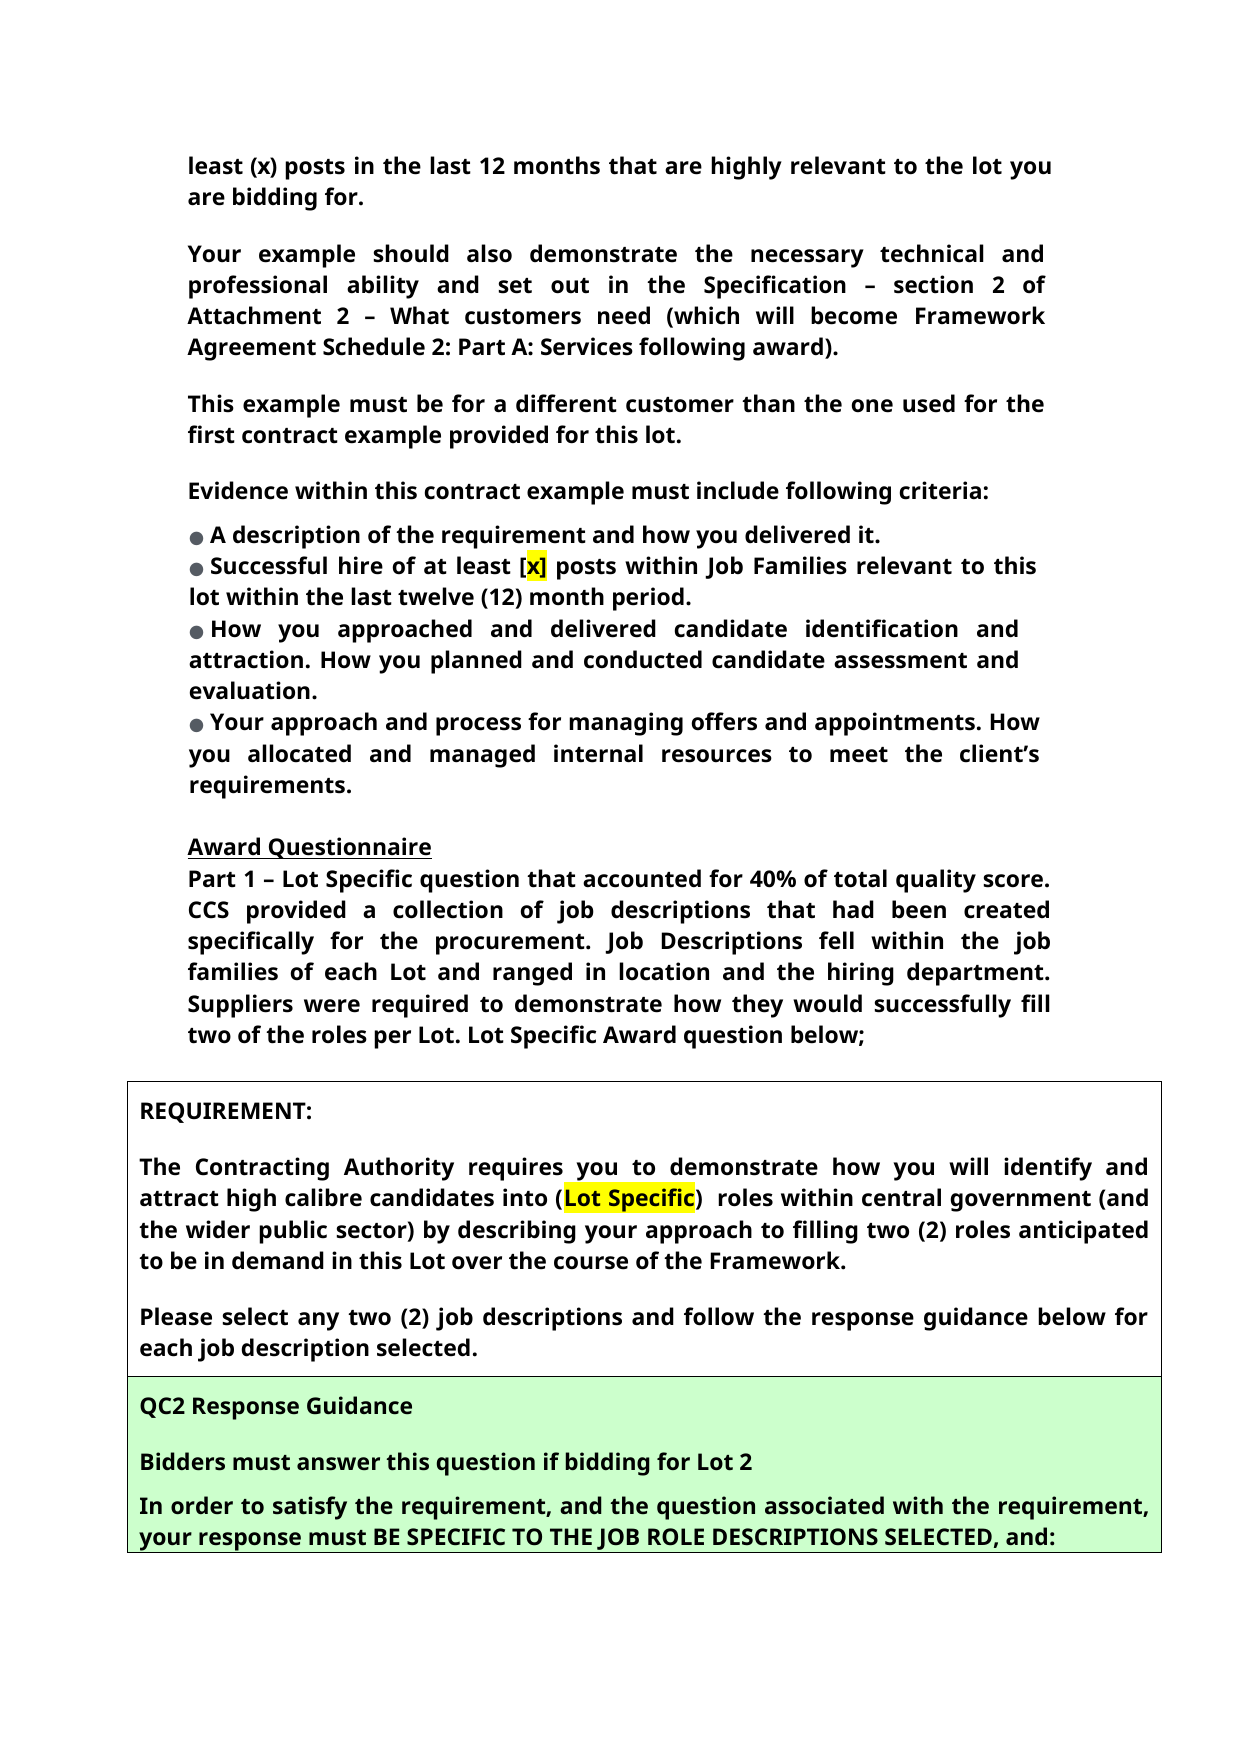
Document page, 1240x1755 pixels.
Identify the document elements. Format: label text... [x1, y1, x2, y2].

list How you approached and delivered candidate identification and attraction. How you planned and conducted candidate assessment and evaluation. [189, 612, 1019, 706]
table_header REQUIREMENT: The Contracting Authority requires you to demonstrate how you will identify and attract high calibre candidates into (Lot Specific) roles within central government (and the wider public sector) by describing your approach to filling two (2) roles anticipated to be in demand in this Lot over the course of the Framework. Please select any two (2) job descriptions and follow the response guidance below for each job description selected. [128, 1082, 1161, 1376]
text Part 1 – Lot Specific question that accounted for 40% of total quality score. CCS provided a collection of job descriptions that had been created specifically for the procurement. Job Descriptions fell within the job families of each Lot and ranged in location and the hiring department. Suppliers were required to demonstrate how they would successfully fill two of the roles per Lot. Lot Specific Award question below; [187, 862, 1052, 1050]
text Your example should also demonstrate the necessary technical and professional ability and set out in the Specification – section 2 of Attachment 2 – What customers need (which will become Framework Agreement Schedule 2: Part A: Services following award). [187, 237, 1045, 362]
text Award Questionnaire [187, 831, 1052, 862]
text least (x) posts in the last 12 months that are highly relevant to the lot you are bidding for. [187, 150, 1052, 212]
text This example must be for a different customer than the one used for the first contract example provided for this lot. [187, 387, 1045, 450]
list Successful hire of at least [x] posts within Job Families relevant to this lot within the last twelve (12) month period. [189, 550, 1037, 612]
list Your approach and process for managing offers and appointments. How you allocated and managed internal resources to meet the client’s requirements. [189, 706, 1040, 800]
list A description of the requirement and how you delivered it. [189, 519, 1052, 550]
text Evidence within this contract example must include following criteria: [187, 475, 1052, 506]
table_cell QC2 Response Guidance Bidders must answer this question if bidding for Lot 2 In order to satisfy the requirement, and the question associated with the requirement, your response must BE SPECIFIC TO THE JOB ROLE DESCRIPTIONS SELECTED, and: Demonstrate how you will use your deep knowledge and understanding of this job role/employer/location and deep knowledge and understanding of the particular candidate market to identify the key points of attraction and develop a tailored attraction strategy and Employee Value Proposition (EVP). Your response must include but not be limited to: describe the specific knowledge and understanding you will bring to this requirement and how this is developed through use of any market intelligence and analytics; and provide the key information on the proposed EVP and attraction strategy you will develop for this role. As detailed in paragraphs 2.4.3 Service Delivery Candidate Identification and Attraction and 2.4.5 Customer and Candidate Information of the Specification in Attachment 2. Demonstrate the routes to market and recruitment tactics you will use to identify and attract a strong and diverse field of appropriate high calibre candidates. Your response must include but not be limited to: how your specific knowledge and understanding of the routes to market and recruitment tactics will be most effective for filling the job role and how your knowledge and understanding is kept up to date; and outline the key information relating to the routes and tactics you will use and how this will be effective in filling the job role. As detailed in paragraph 2.4.3 Service Delivery Candidate Identification and Attraction of the Specification in Attachment 2. Demonstrate how you will use your deep knowledge and understanding of the job role/employer/location to ensure matching of the most suitable candidates to the post. Your response must be tailored to the job role and must include but not be limited to: your approach to assessing candidate suitability against the requirements/descriptions to ensure a successful hire, as detailed in paragraph 2.4.3 Service Delivery Candidate Assessment and Evaluation of the Specification in Attachment 2. Demonstrate how you will use your deep knowledge and understanding of the job role/candidate market/location to manage a multiple hire recruitment campaign for 10 roles. Your response must include but not be limited to: the approach you will use to project manage the campaign, how you will flex internal staffing resource to meet requirements and how you will manage Candidate care and communication; and your approach to communicating with the Customer to provide updates on recruitment progress (including challenges), as detailed in paragraphs 2.4.3 Service Delivery Candidate Assessment and Evaluation, 2.4.6 Customer Reporting Requirements and 2.4.8 Customer Call Off Account Management of the Specification in Attachment 2. Your response should be limited to, and focused on, each of the component parts of the question posed (a to d). You must not make generalised statements or give irrelevant information. Please attend to layout, spelling, punctuation and grammar, address each of the component parts in the order they are listed in this response guidance and state which part you are responding to. [128, 1377, 1161, 1552]
